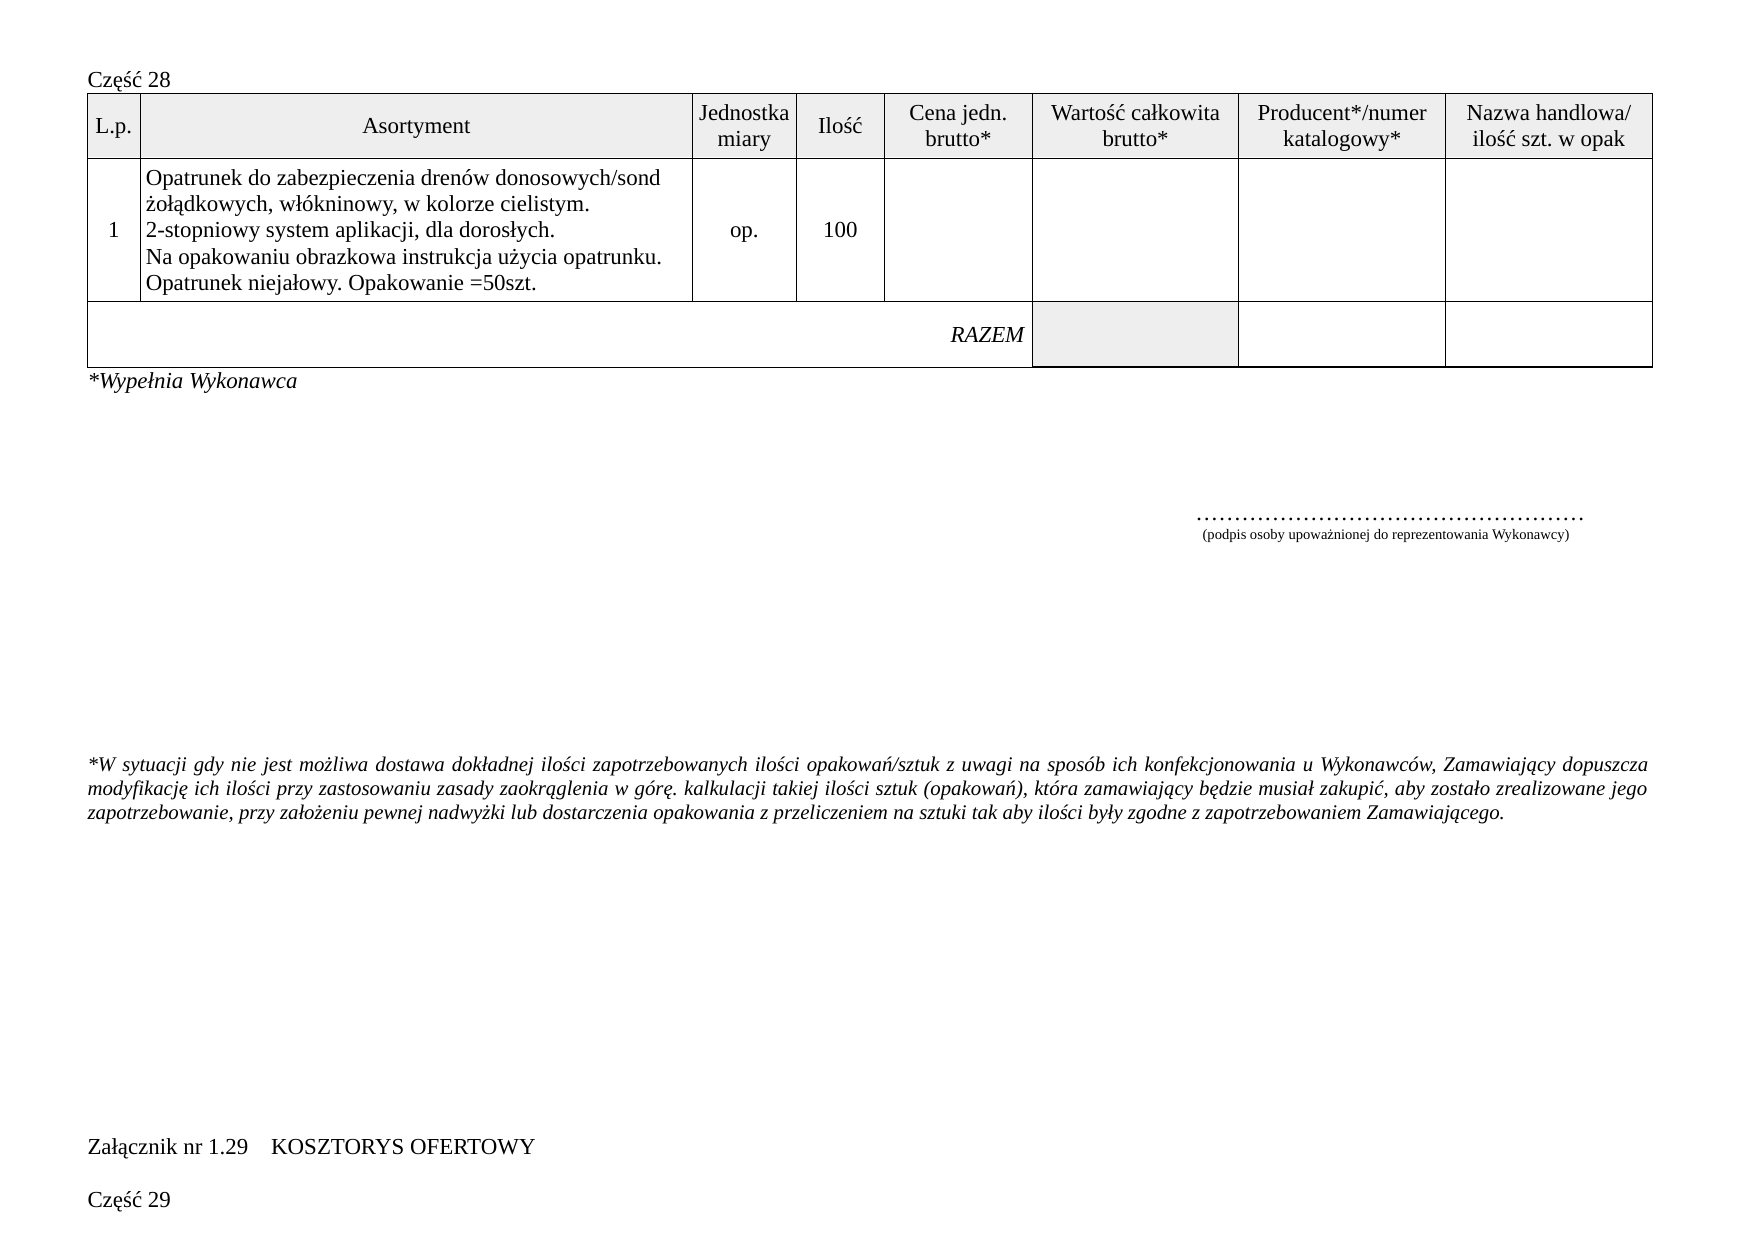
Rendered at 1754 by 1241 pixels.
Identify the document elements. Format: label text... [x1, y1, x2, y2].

table_header Jednostka miary [693, 94, 796, 157]
table_cell [1446, 159, 1652, 301]
table_header Ilość [797, 94, 884, 157]
table_header Producent*/numer katalogowy* [1239, 94, 1445, 157]
table_header L.p. [88, 94, 140, 157]
text *W sytuacji gdy nie jest możliwa dostawa dokładnej ilości zapotrzebowanych ilości opakowań/sztuk z uwagi na sposób ich konfekcjonowania u Wykonawców, Zamawiający dopuszcza modyfikację ich ilości przy zastosowaniu zasady zaokrąglenia w górę. kalkulacji takiej ilości sztuk (opakowań), która zamawiający będzie musiał zakupić, aby zostało zrealizowane jego zapotrzebowanie, przy założeniu pewnej nadwyżki lub dostarczenia opakowania z przeliczeniem na sztuki tak aby ilości były zgodne z zapotrzebowaniem Zamawiającego. [87, 752, 1652, 824]
text Część 28 [87, 66, 1652, 93]
table_cell [1239, 159, 1445, 301]
table_cell [1033, 302, 1238, 366]
table_cell RAZEM [88, 302, 1032, 366]
table_cell Opatrunek do zabezpieczenia drenów donosowych/sond żołądkowych, włókninowy, w kolorze cielistym. 2-stopniowy system aplikacji, dla dorosłych. Na opakowaniu obrazkowa instrukcja użycia opatrunku. Opatrunek niejałowy. Opakowanie =50szt. [141, 159, 692, 301]
table_cell op. [693, 159, 796, 301]
table_header Cena jedn. brutto* [885, 94, 1032, 157]
table_header Asortyment [141, 94, 692, 157]
table_cell [885, 159, 1032, 301]
text Część 29 [87, 1186, 1652, 1212]
table_cell [1446, 302, 1652, 366]
text *Wypełnia Wykonawca [87, 368, 1652, 394]
table_header Wartość całkowita brutto* [1033, 94, 1238, 157]
table_cell 1 [88, 159, 140, 301]
table_cell [1239, 302, 1445, 366]
text (podpis osoby upoważnionej do reprezentowania Wykonawcy) [87, 526, 1652, 542]
table_header Nazwa handlowa/ ilość szt. w opak [1446, 94, 1652, 157]
text …………………………………………… [87, 499, 1652, 526]
table_cell 100 [797, 159, 884, 301]
table_cell [1033, 159, 1238, 301]
text Załącznik nr 1.29 KOSZTORYS OFERTOWY [87, 1133, 1652, 1159]
